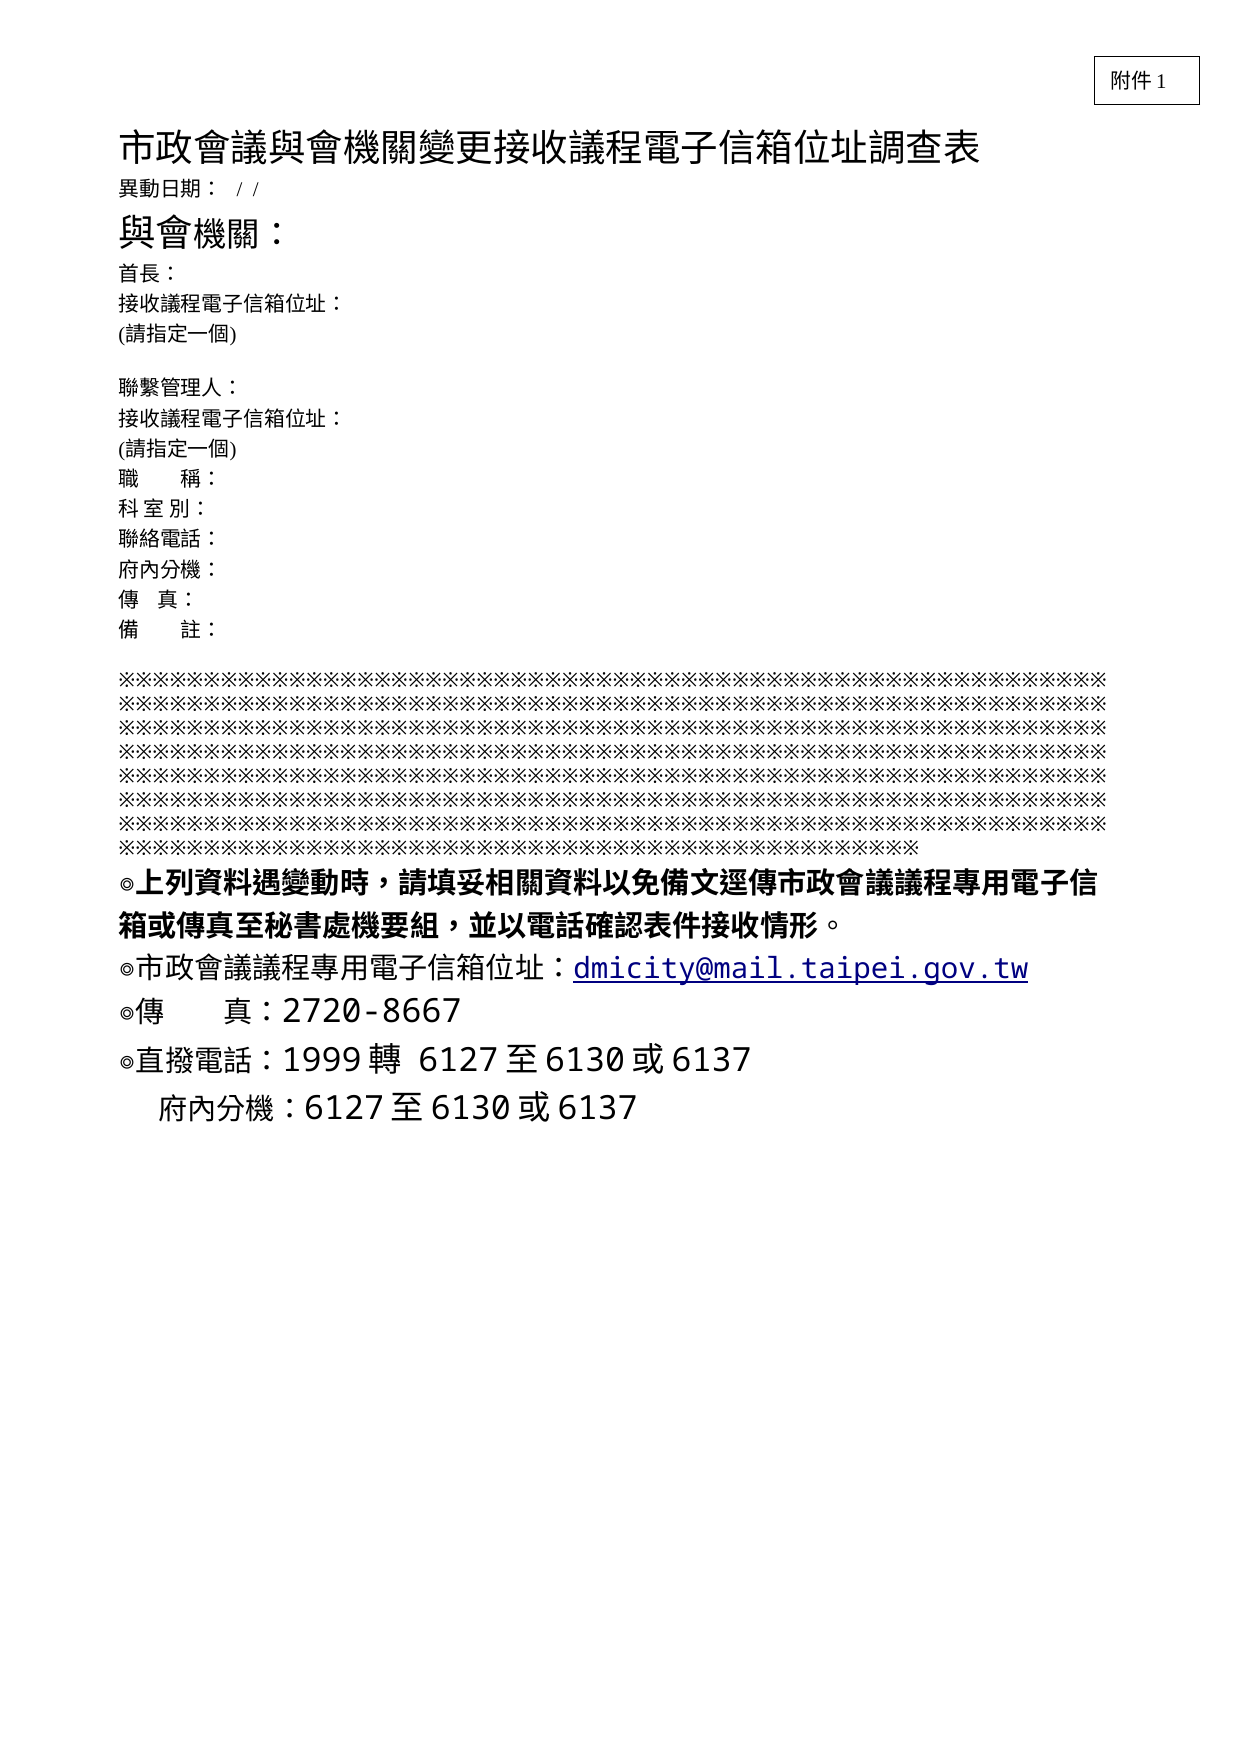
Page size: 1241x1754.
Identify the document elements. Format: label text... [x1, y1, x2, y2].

text 府內分機：6127至6130或6137 [118, 1081, 1122, 1129]
text 市政會議與會機關變更接收議程電子信箱位址調查表 [118, 118, 1122, 172]
text [1095, 57, 1199, 104]
text 聯繫管理人： [118, 372, 1122, 402]
text ◎上列資料遇變動時，請填妥相關資料以免備文逕傳市政會議議程專用電子信箱或傳真至秘書處機要組，並以電話確認表件接收情形。 [118, 860, 1122, 945]
text 職 稱： [118, 462, 1122, 492]
text (請指定一個) [118, 432, 1122, 462]
text ※※※※※※※※※※※※※※※※※※※※※※※※※※※※※※※※※※※※※※※※※※※※※※※※※※※※※※※※※※※※※※※※※※※※※※※※※※※※※※※※※※※※※※※※※※※※※※※※※※※※※※※※※※※※※※※※※※※※※※※※※※※※※※※※※※※※※※※※※※※※※※※※※※※※※※※※※※※※※※※※※※※※※※※※※※※※※※※※※※※※※※※※※※※※※※※※※※※※※※※※※※※※※※※※※※※※※※※※※※※※※※※※※※※※※※※※※※※※※※※※※※※※※※※※※※※※※※※※※※※※※※※※※※※※※※※※※※※※※※※※※※※※※※※※※※※※※※※※※※※※※※※※※※※※※※※※※※※※※※※※※※※※※※※※※※※※※※※※※※※※※※※※※※※※※※※※※※※※※※※※※※※※※※※※※※※※※※※※※※※※※※※※※※※※※※※※※※※※※※※※※※※※※※※※※※※※※※※※※※※※※※※※※※※※※※※※※※※※※※※※※※※※※※※※※※※※※ [118, 667, 1122, 860]
text 聯絡電話： [118, 523, 1122, 553]
text 傳 真： [118, 583, 1122, 613]
text 府內分機： [118, 553, 1122, 583]
text 備 註： [118, 613, 1122, 643]
text 與會機關： [118, 203, 1122, 257]
text 異動日期： / / [118, 172, 1122, 203]
text (請指定一個) [118, 317, 1122, 347]
text ◎傳 真：2720-8667 [118, 987, 1122, 1032]
text 科 室 別： [118, 492, 1122, 523]
text ◎市政會議議程專用電子信箱位址：dmicity@mail.taipei.gov.tw [118, 945, 1122, 987]
text 接收議程電子信箱位址： [118, 402, 1122, 432]
text 接收議程電子信箱位址： [118, 287, 1122, 317]
text 首長： [118, 257, 1122, 287]
text 附件1 [1110, 65, 1184, 95]
text ◎直撥電話：1999轉 6127至6130或6137 [118, 1032, 1122, 1081]
